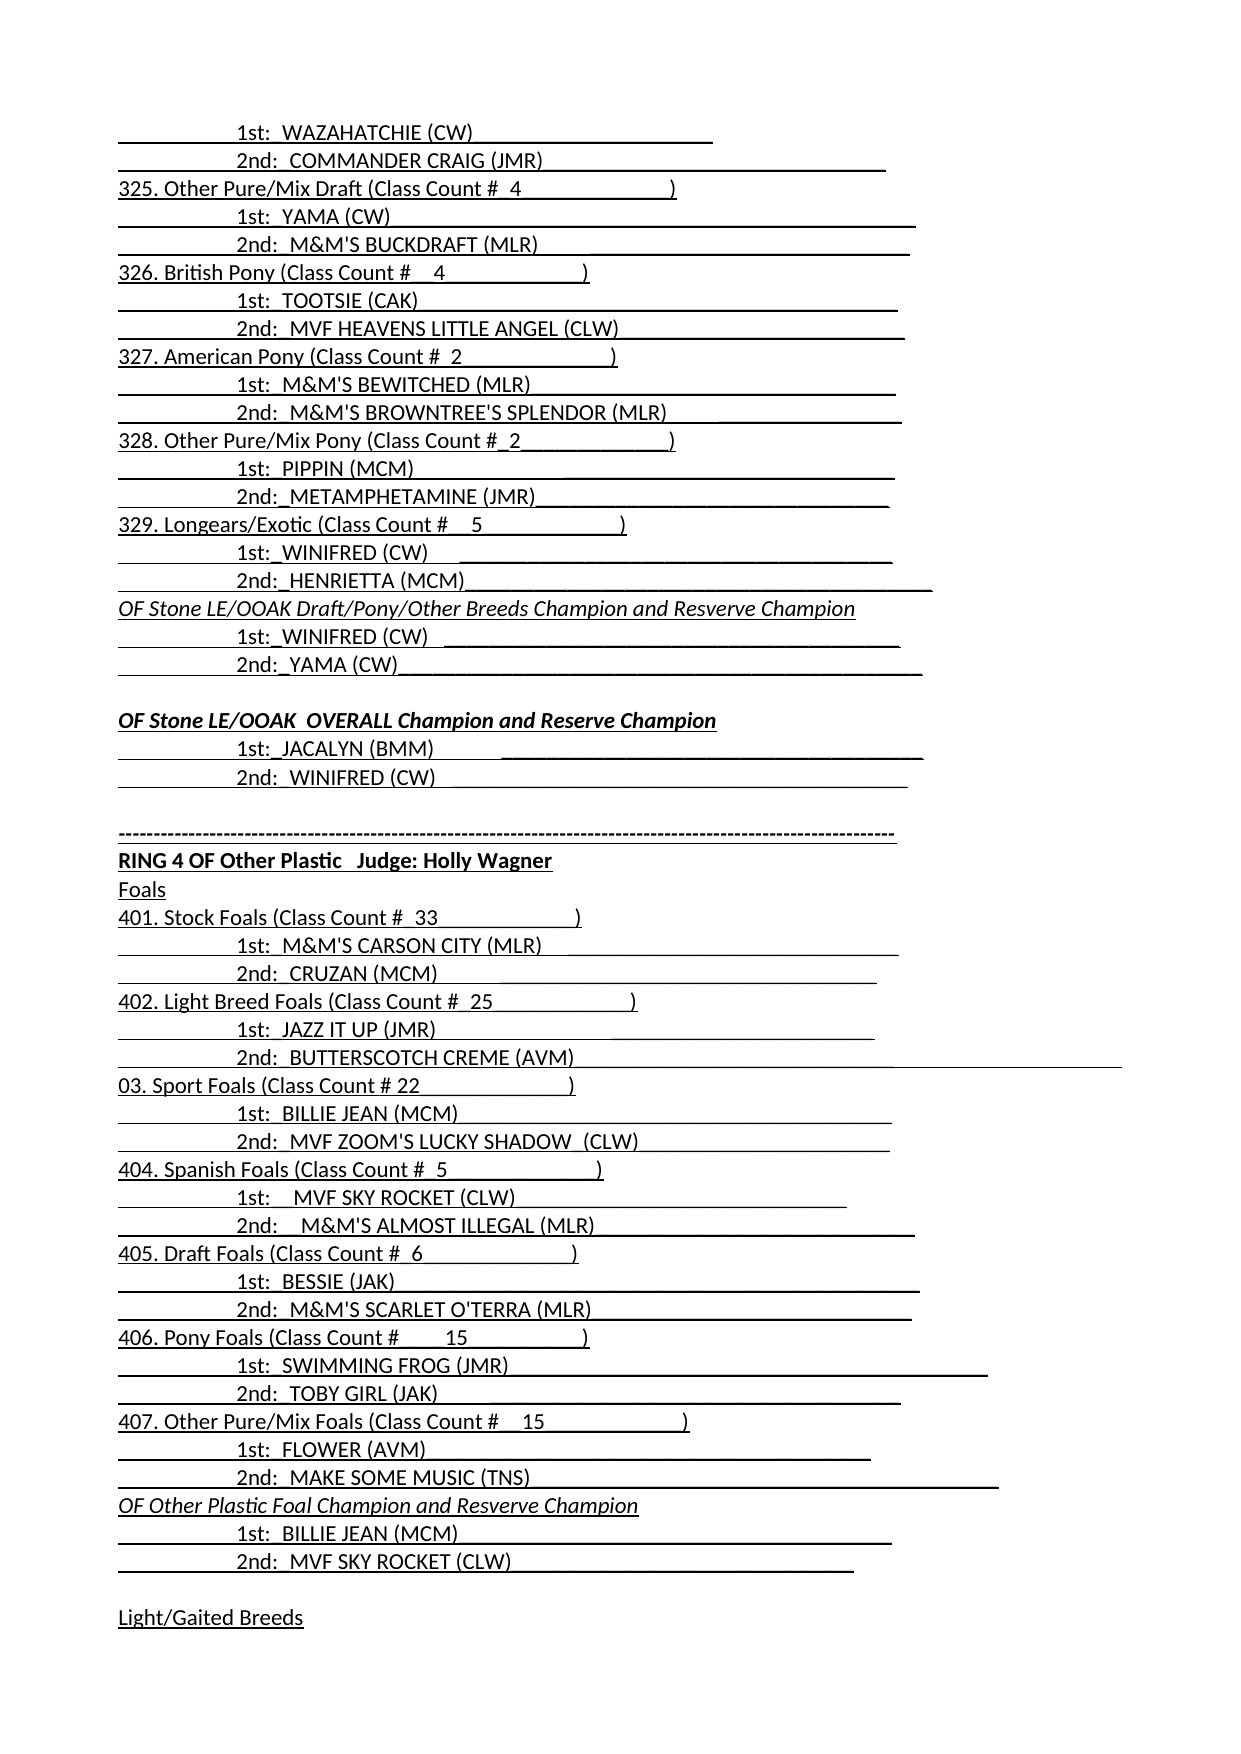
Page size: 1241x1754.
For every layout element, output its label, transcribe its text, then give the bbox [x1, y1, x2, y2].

text 1st:_WINIFRED (CW) ______________________________________ [118, 538, 1122, 566]
text 2nd:_TOBY GIRL (JAK) ____________________________________ [118, 1379, 1122, 1407]
text 329. Longears/Exotic (Class Count #__5____________) [118, 510, 1122, 538]
text 2nd:_METAMPHETAMINE (JMR)_______________________________ [118, 482, 1122, 510]
text 1st:_M&M'S BEWITCHED (MLR)________________________________ [118, 370, 1122, 398]
text 2nd:_MVF HEAVENS LITTLE ANGEL (CLW)_________________________ [118, 314, 1122, 342]
text Foals [118, 875, 1122, 903]
text OF Stone LE/OOAK OVERALL Champion and Reserve Champion [118, 707, 1122, 734]
text 1st:_BESSIE (JAK)______________________________________________ [118, 1267, 1122, 1295]
text --------------------------------------------------------------------------------------------------------------- [118, 819, 1122, 847]
text 326. British Pony (Class Count #__4____________) [118, 258, 1122, 286]
text Light/Gaited Breeds [118, 1603, 1122, 1631]
text 2nd:_M&M'S BROWNTREE'S SPLENDOR (MLR) ________________ [118, 398, 1122, 426]
text 328. Other Pure/Mix Pony (Class Count #_2_____________) [118, 426, 1122, 454]
text 401. Stock Foals (Class Count #_33____________) [118, 903, 1122, 931]
text 1st:__MVF SKY ROCKET (CLW)_____________________________ [118, 1183, 1122, 1211]
text 2nd:_M&M'S SCARLET O'TERRA (MLR)____________________________ [118, 1295, 1122, 1323]
text 03. Sport Foals (Class Count # 22_____________) [118, 1068, 1122, 1099]
text 2nd:_MVF ZOOM'S LUCKY SHADOW_(CLW)______________________ [118, 1127, 1122, 1155]
text 1st:_TOOTSIE (CAK)__________________________________________ [118, 286, 1122, 314]
text 2nd:_BUTTERSCOTCH CREME (AVM)____________________________ [118, 1043, 1122, 1067]
text 1st:_JAZZ IT UP (JMR) _______________________ [118, 1015, 1122, 1043]
text 2nd:_YAMA (CW)______________________________________________ [118, 651, 1122, 678]
text 2nd:_MAKE SOME MUSIC (TNS)_________________________________________ [118, 1463, 1122, 1491]
text 1st:_WINIFRED (CW) ________________________________________ [118, 622, 1122, 651]
text 402. Light Breed Foals (Class Count #_25____________) [118, 987, 1122, 1015]
text 2nd:_COMMANDER CRAIG (JMR)______________________________ [118, 146, 1122, 174]
text 1st:_BILLIE JEAN (MCM)______________________________________ [118, 1519, 1122, 1547]
text 2nd:_WINIFRED (CW) ________________________________________ [118, 763, 1122, 791]
text 2nd:_HENRIETTA (MCM)_________________________________________ [118, 566, 1122, 594]
text 1st:_YAMA (CW)______________________________________________ [118, 202, 1122, 230]
text 2nd:__M&M'S ALMOST ILLEGAL (MLR)____________________________ [118, 1211, 1122, 1239]
text OF Other Plastic Foal Champion and Resverve Champion [118, 1491, 1122, 1519]
text 327. American Pony (Class Count # 2_____________) [118, 342, 1122, 370]
text 405. Draft Foals (Class Count #_6_____________) [118, 1239, 1122, 1267]
text 406. Pony Foals (Class Count #____15__________) [118, 1323, 1122, 1351]
text 1st:_M&M'S CARSON CITY (MLR) _____________________________ [118, 931, 1122, 959]
text 404. Spanish Foals (Class Count #_5_____________) [118, 1155, 1122, 1183]
text 1st:_PIPPIN (MCM) _____________________________ [118, 454, 1122, 482]
text 407. Other Pure/Mix Foals (Class Count #__15____________) [118, 1407, 1122, 1435]
text RING 4 OF Other Plastic Judge: Holly Wagner [118, 847, 1122, 875]
text 1st:_FLOWER (AVM)_______________________________________ [118, 1435, 1122, 1463]
text 1st:_SWIMMING FROG (JMR)__________________________________________ [118, 1351, 1122, 1379]
text 1st:_JACALYN (BMM) _____________________________________ [118, 734, 1122, 763]
text 325. Other Pure/Mix Draft (Class Count #_4_____________) [118, 174, 1122, 202]
text 2nd:_M&M'S BUCKDRAFT (MLR) ____________________________ [118, 230, 1122, 258]
text 1st:_WAZAHATCHIE (CW)_____________________ [118, 118, 1122, 146]
text 2nd:_MVF SKY ROCKET (CLW)______________________________ [118, 1547, 1122, 1575]
text 2nd:_CRUZAN (MCM) _________________________________ [118, 959, 1122, 987]
text 1st:_BILLIE JEAN (MCM)______________________________________ [118, 1099, 1122, 1127]
text OF Stone LE/OOAK Draft/Pony/Other Breeds Champion and Resverve Champion [118, 594, 1122, 622]
